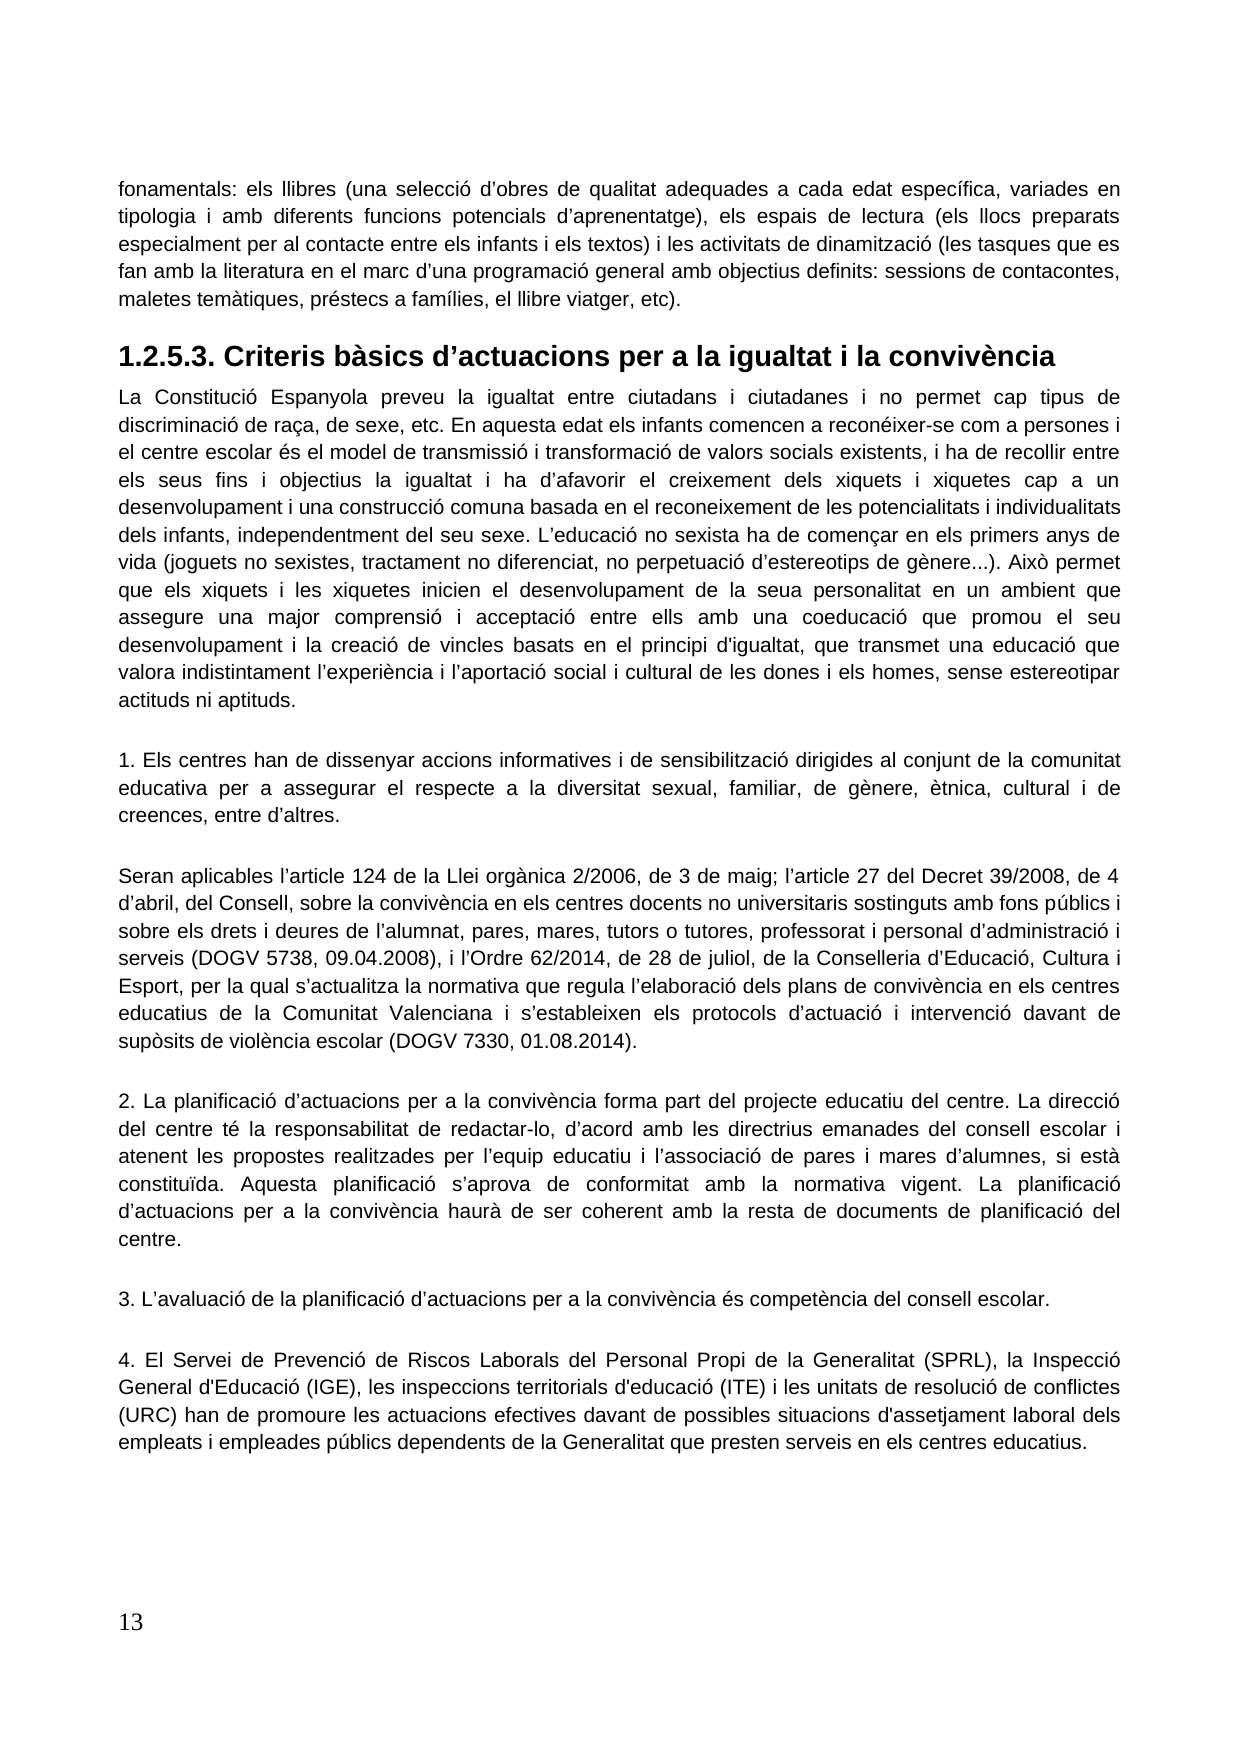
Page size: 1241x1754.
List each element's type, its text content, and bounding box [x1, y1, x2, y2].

text La Constitució Espanyola preveu la igualtat entre ciutadans i ciutadanes i no permet cap tipus de discriminació de raça, de sexe, etc. En aquesta edat els infants comencen a reconéixer-se com a persones i el centre escolar és el model de transmissió i transformació de valors socials existents, i ha de recollir entre els seus fins i objectius la igualtat i ha d’afavorir el creixement dels xiquets i xiquetes cap a un desenvolupament i una construcció comuna basada en el reconeixement de les potencialitats i individualitats dels infants, independentment del seu sexe. L’educació no sexista ha de començar en els primers anys de vida (joguets no sexistes, tractament no diferenciat, no perpetuació d’estereotips de gènere...). Això permet que els xiquets i les xiquetes inicien el desenvolupament de la seua personalitat en un ambient que assegure una major comprensió i acceptació entre ells amb una coeducació que promou el seu desenvolupament i la creació de vincles basats en el principi d'igualtat, que transmet una educació que valora indistintament l’experiència i l’aportació social i cultural de les dones i els homes, sense estereotipar actituds ni aptituds. [118, 385, 1122, 711]
text 3. L’avaluació de la planificació d’actuacions per a la convivència és competència del consell escolar. [118, 1287, 1122, 1311]
text Seran aplicables l’article 124 de la Llei orgànica 2/2006, de 3 de maig; l’article 27 del Decret 39/2008, de 4 d’abril, del Consell, sobre la convivència en els centres docents no universitaris sostinguts amb fons públics i sobre els drets i deures de l’alumnat, pares, mares, tutors o tutores, professorat i personal d’administració i serveis (DOGV 5738, 09.04.2008), i l’Ordre 62/2014, de 28 de juliol, de la Conselleria d’Educació, Cultura i Esport, per la qual s’actualitza la normativa que regula l’elaboració dels plans de convivència en els centres educatius de la Comunitat Valenciana i s’estableixen els protocols d’actuació i intervenció davant de supòsits de violència escolar (DOGV 7330, 01.08.2014). [118, 863, 1122, 1052]
text 1. Els centres han de dissenyar accions informatives i de sensibilització dirigides al conjunt de la comunitat educativa per a assegurar el respecte a la diversitat sexual, familiar, de gènere, ètnica, cultural i de creences, entre d’altres. [118, 748, 1122, 827]
text 4. El Servei de Prevenció de Riscos Laborals del Personal Propi de la Generalitat (SPRL), la Inspecció General d'Educació (IGE), les inspeccions territorials d'educació (ITE) i les unitats de resolució de conflictes (URC) han de promoure les actuacions efectives davant de possibles situacions d'assetjament laboral dels empleats i empleades públics dependents de la Generalitat que presten serveis en els centres educatius. [118, 1347, 1122, 1454]
text 2. La planificació d’actuacions per a la convivència forma part del projecte educatiu del centre. La direcció del centre té la responsabilitat de redactar-lo, d’acord amb les directrius emanades del consell escolar i atenent les propostes realitzades per l’equip educatiu i l’associació de pares i mares d’alumnes, si està constituïda. Aquesta planificació s’aprova de conformitat amb la normativa vigent. La planificació d’actuacions per a la convivència haurà de ser coherent amb la resta de documents de planificació del centre. [118, 1089, 1122, 1250]
text fonamentals: els llibres (una selecció d’obres de qualitat adequades a cada edat específica, variades en tipologia i amb diferents funcions potencials d’aprenentatge), els espais de lectura (els llocs preparats especialment per al contacte entre els infants i els textos) i les activitats de dinamització (les tasques que es fan amb la literatura en el marc d’una programació general amb objectius definits: sessions de contacontes, maletes temàtiques, préstecs a famílies, el llibre viatger, etc). [118, 176, 1122, 310]
subtitle 1.2.5.3. Criteris bàsics d’actuacions per a la igualtat i la convivència [118, 339, 1122, 372]
